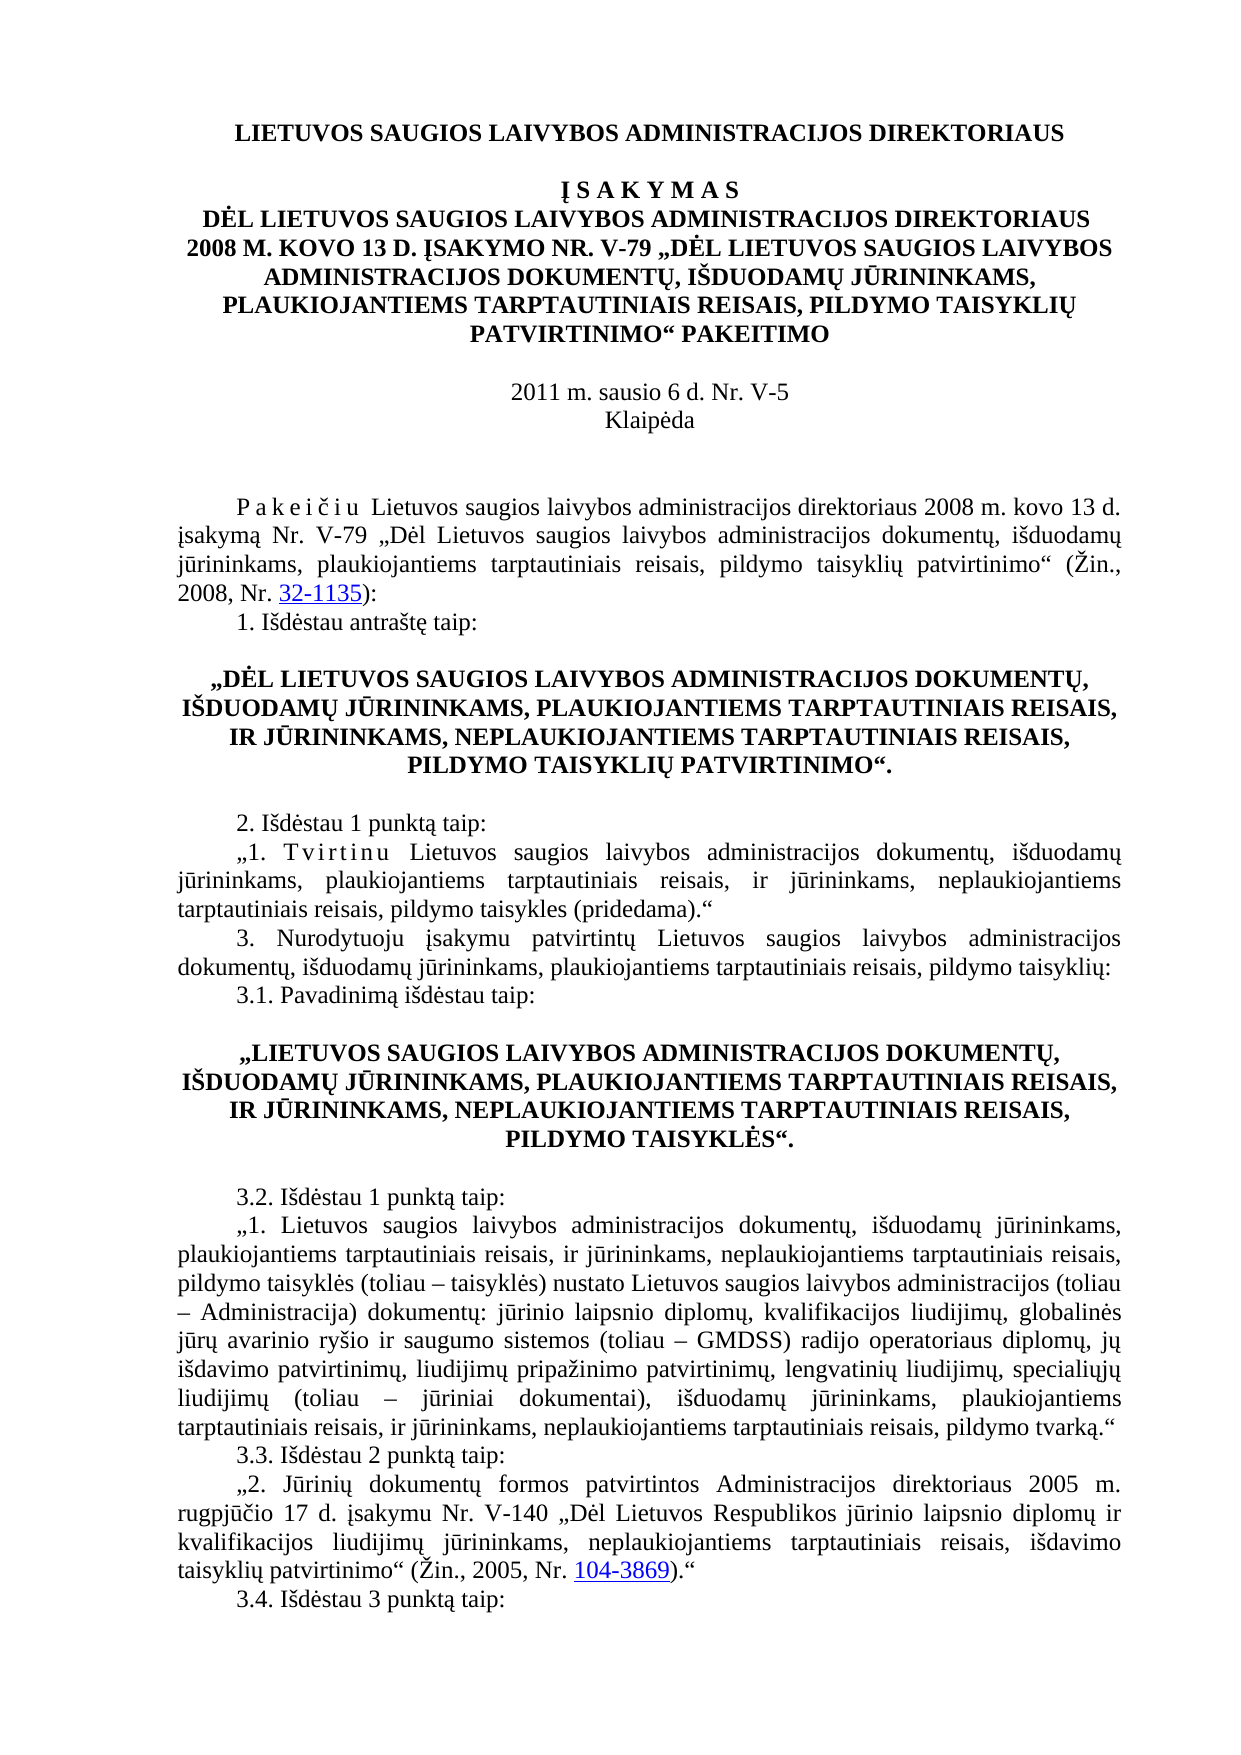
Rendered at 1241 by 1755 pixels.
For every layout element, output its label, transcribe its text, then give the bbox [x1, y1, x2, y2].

text 1. Išdėstau antraštę taip: [177, 607, 1122, 636]
text 2. Išdėstau 1 punktą taip: [177, 808, 1122, 837]
text „LIETUVOS SAUGIOS LAIVYBOS ADMINISTRACIJOS DOKUMENTŲ, IŠDUODAMŲ JŪRININKAMS, PLAUKIOJANTIEMS TARPTAUTINIAIS REISAIS, IR JŪRININKAMS, NEPLAUKIOJANTIEMS TARPTAUTINIAIS REISAIS, PILDYMO TAISYKLĖS“. [177, 1038, 1122, 1153]
text Klaipėda [177, 406, 1122, 434]
text „DĖL LIETUVOS SAUGIOS LAIVYBOS ADMINISTRACIJOS DOKUMENTŲ, IŠDUODAMŲ JŪRININKAMS, PLAUKIOJANTIEMS TARPTAUTINIAIS REISAIS, IR JŪRININKAMS, NEPLAUKIOJANTIEMS TARPTAUTINIAIS REISAIS, PILDYMO TAISYKLIŲ PATVIRTINIMO“. [177, 664, 1122, 779]
text 3.3. Išdėstau 2 punktą taip: [177, 1441, 1122, 1469]
text Lietuvos saugios laivybos administracijos DirektoriAus [177, 118, 1122, 147]
text DĖL LIETUVOS SAUGIOS LAIVYBOS ADMINISTRACIJOS DIREKTORIAUS 2008 M. KOVO 13 D. ĮSAKYMO Nr. V-79 „DĖL LIETUVOS SAUGIOS LAIVYBOS ADMINISTRACIJOS DOKUMENTŲ, IŠDUODAMŲ JŪRININKAMS, PLAUKIOJANTIEMS TARPTAUTINIAIS REISAIS, PILDYMO TAISYKLIŲ PATVIRTINIMO“ PAKEITIMO [177, 204, 1122, 348]
text 2011 m. sausio 6 d. Nr. V-5 [177, 377, 1122, 406]
text 3.4. Išdėstau 3 punktą taip: [177, 1584, 1122, 1613]
text „2. Jūrinių dokumentų formos patvirtintos Administracijos direktoriaus 2005 m. rugpjūčio 17 d. įsakymu Nr. V-140 „Dėl Lietuvos Respublikos jūrinio laipsnio diplomų ir kvalifikacijos liudijimų jūrininkams, neplaukiojantiems tarptautiniais reisais, išdavimo taisyklių patvirtinimo“ (Žin., 2005, Nr. 104-3869).“ [177, 1469, 1122, 1584]
text „1. Tvirtinu Lietuvos saugios laivybos administracijos dokumentų, išduodamų jūrininkams, plaukiojantiems tarptautiniais reisais, ir jūrininkams, neplaukiojantiems tarptautiniais reisais, pildymo taisykles (pridedama).“ [177, 837, 1122, 923]
text „1. Lietuvos saugios laivybos administracijos dokumentų, išduodamų jūrininkams, plaukiojantiems tarptautiniais reisais, ir jūrininkams, neplaukiojantiems tarptautiniais reisais, pildymo taisyklės (toliau – taisyklės) nustato Lietuvos saugios laivybos administracijos (toliau – Administracija) dokumentų: jūrinio laipsnio diplomų, kvalifikacijos liudijimų, globalinės jūrų avarinio ryšio ir saugumo sistemos (toliau – GMDSS) radijo operatoriaus diplomų, jų išdavimo patvirtinimų, liudijimų pripažinimo patvirtinimų, lengvatinių liudijimų, specialiųjų liudijimų (toliau – jūriniai dokumentai), išduodamų jūrininkams, plaukiojantiems tarptautiniais reisais, ir jūrininkams, neplaukiojantiems tarptautiniais reisais, pildymo tvarką.“ [177, 1211, 1122, 1441]
text Pakeičiu Lietuvos saugios laivybos administracijos direktoriaus 2008 m. kovo 13 d. įsakymą Nr. V-79 „Dėl Lietuvos saugios laivybos administracijos dokumentų, išduodamų jūrininkams, plaukiojantiems tarptautiniais reisais, pildymo taisyklių patvirtinimo“ (Žin., 2008, Nr. 32-1135): [177, 492, 1122, 607]
text 3. Nurodytuoju įsakymu patvirtintų Lietuvos saugios laivybos administracijos dokumentų, išduodamų jūrininkams, plaukiojantiems tarptautiniais reisais, pildymo taisyklių: [177, 923, 1122, 981]
text Į S A K Y M A S [177, 176, 1122, 204]
text 3.2. Išdėstau 1 punktą taip: [177, 1182, 1122, 1211]
text 3.1. Pavadinimą išdėstau taip: [177, 981, 1122, 1009]
